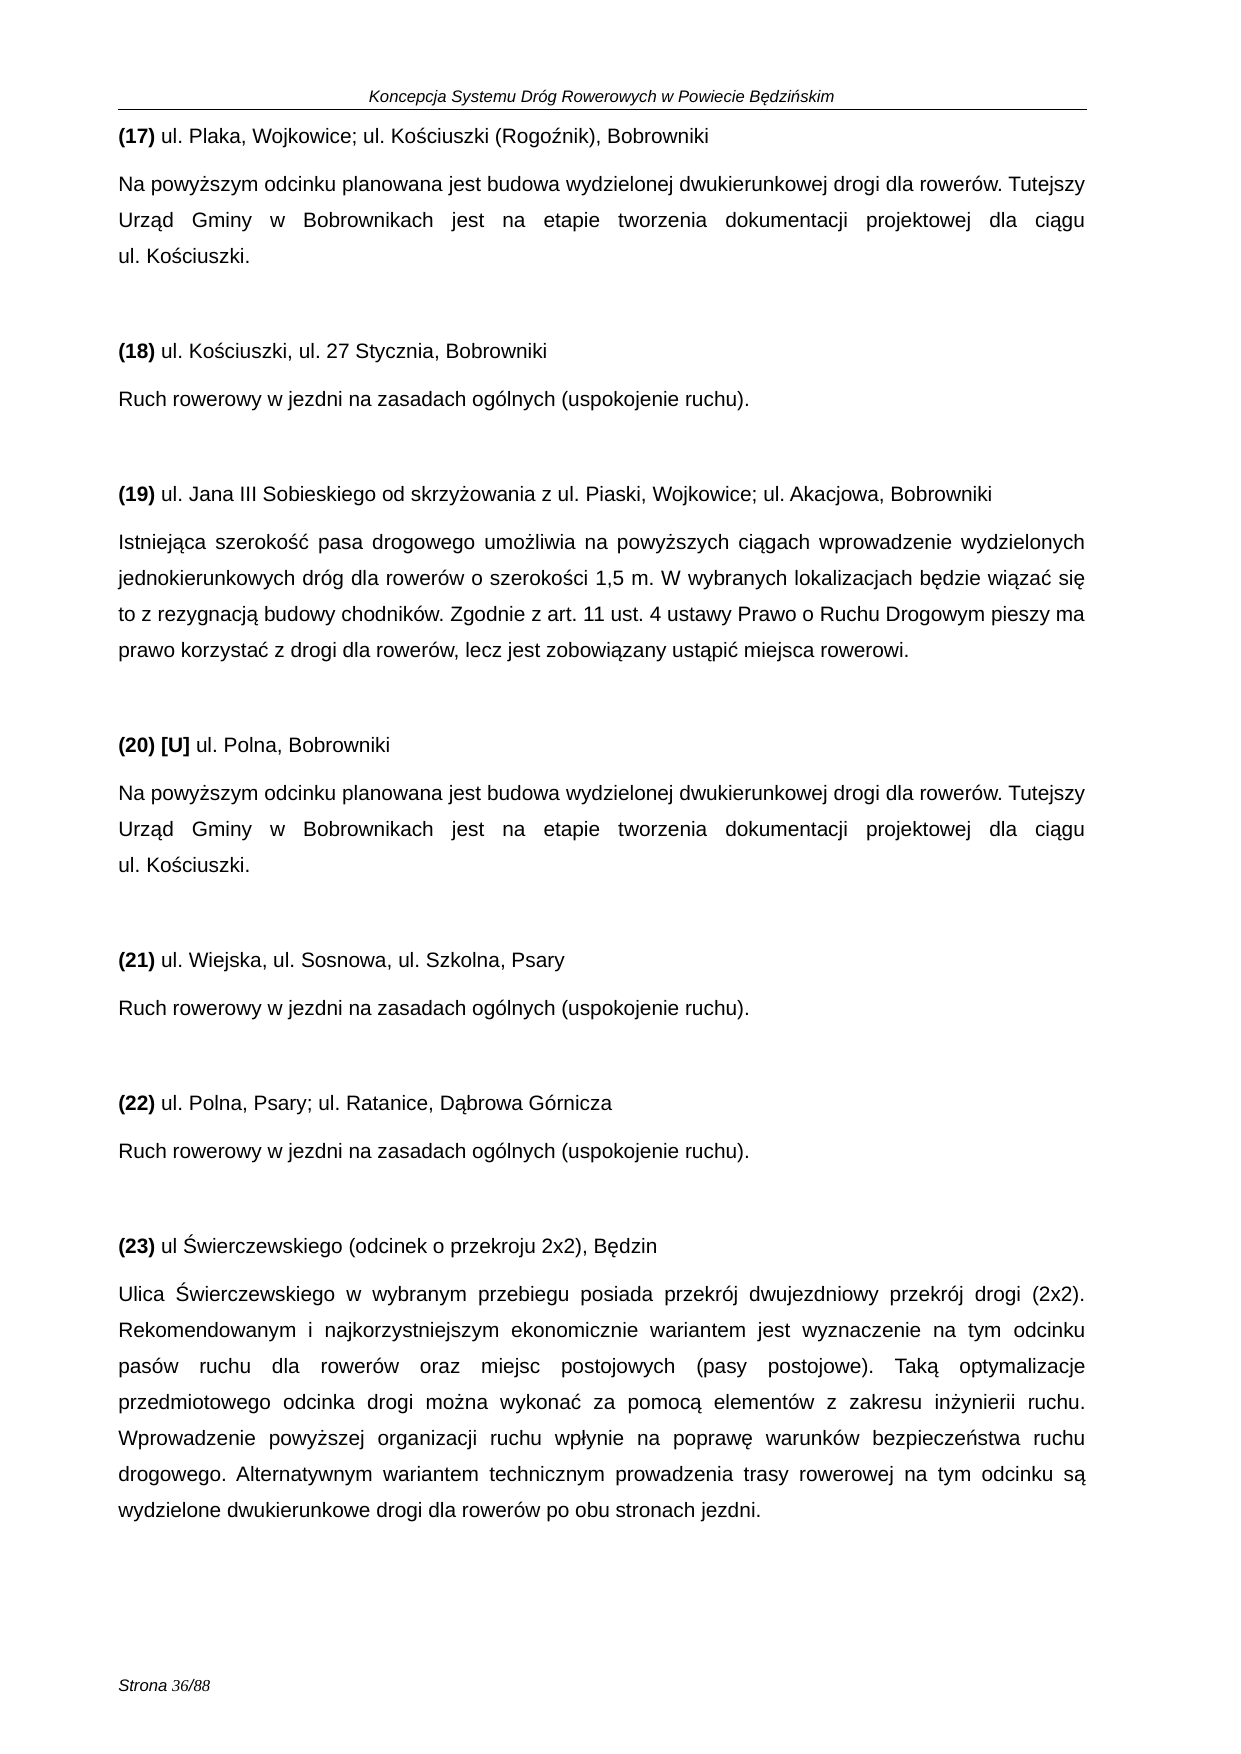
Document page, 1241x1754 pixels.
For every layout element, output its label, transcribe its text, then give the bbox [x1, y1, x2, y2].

text Ruch rowerowy w jezdni na zasadach ogólnych (uspokojenie ruchu). [118, 996, 1087, 1020]
text (22) ul. Polna, Psary; ul. Ratanice, Dąbrowa Górnicza [118, 1091, 1087, 1115]
text (18) ul. Kościuszki, ul. 27 Stycznia, Bobrowniki [118, 339, 1087, 363]
text Istniejąca szerokość pasa drogowego umożliwia na powyższych ciągach wprowadzenie wydzielonych jednokierunkowych dróg dla rowerów o szerokości 1,5 m. W wybranych lokalizacjach będzie wiązać się to z rezygnacją budowy chodników. Zgodnie z art. 11 ust. 4 ustawy Prawo o Ruchu Drogowym pieszy ma prawo korzystać z drogi dla rowerów, lecz jest zobowiązany ustąpić miejsca rowerowi. [118, 530, 1087, 662]
text (17) ul. Plaka, Wojkowice; ul. Kościuszki (Rogoźnik), Bobrowniki [118, 124, 1087, 148]
text Ruch rowerowy w jezdni na zasadach ogólnych (uspokojenie ruchu). [118, 387, 1087, 411]
text Na powyższym odcinku planowana jest budowa wydzielonej dwukierunkowej drogi dla rowerów. Tutejszy Urząd Gminy w Bobrownikach jest na etapie tworzenia dokumentacji projektowej dla ciągu ul. Kościuszki. [118, 172, 1087, 268]
text (23) ul Świerczewskiego (odcinek o przekroju 2x2), Będzin [118, 1234, 1087, 1258]
text Ruch rowerowy w jezdni na zasadach ogólnych (uspokojenie ruchu). [118, 1139, 1087, 1163]
text (21) ul. Wiejska, ul. Sosnowa, ul. Szkolna, Psary [118, 948, 1087, 972]
text (19) ul. Jana III Sobieskiego od skrzyżowania z ul. Piaski, Wojkowice; ul. Akacjowa, Bobrowniki [118, 482, 1087, 506]
text (20) [U] ul. Polna, Bobrowniki [118, 733, 1087, 757]
text Ulica Świerczewskiego w wybranym przebiegu posiada przekrój dwujezdniowy przekrój drogi (2x2). Rekomendowanym i najkorzystniejszym ekonomicznie wariantem jest wyznaczenie na tym odcinku pasów ruchu dla rowerów oraz miejsc postojowych (pasy postojowe). Taką optymalizacje przedmiotowego odcinka drogi można wykonać za pomocą elementów z zakresu inżynierii ruchu. Wprowadzenie powyższej organizacji ruchu wpłynie na poprawę warunków bezpieczeństwa ruchu drogowego. Alternatywnym wariantem technicznym prowadzenia trasy rowerowej na tym odcinku są wydzielone dwukierunkowe drogi dla rowerów po obu stronach jezdni. [118, 1282, 1087, 1522]
text Na powyższym odcinku planowana jest budowa wydzielonej dwukierunkowej drogi dla rowerów. Tutejszy Urząd Gminy w Bobrownikach jest na etapie tworzenia dokumentacji projektowej dla ciągu ul. Kościuszki. [118, 781, 1087, 877]
